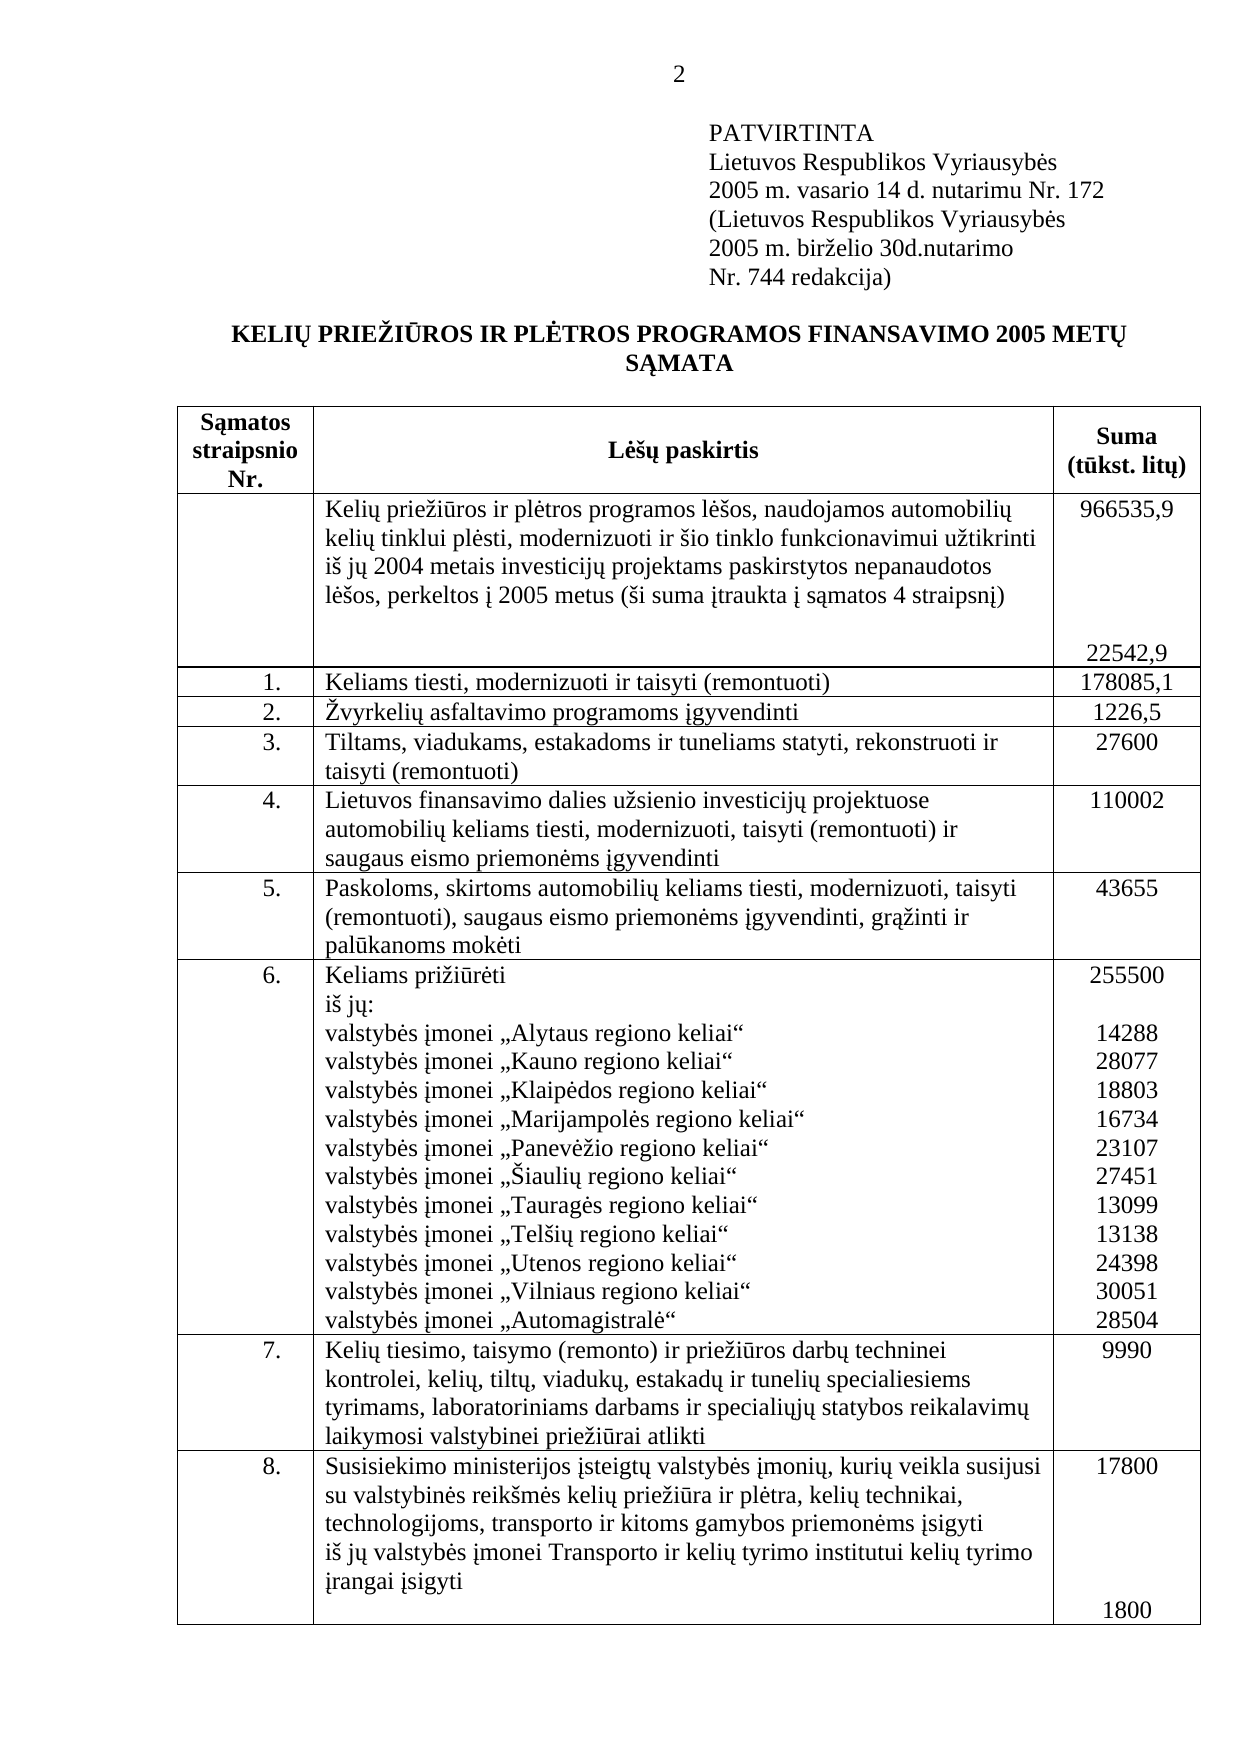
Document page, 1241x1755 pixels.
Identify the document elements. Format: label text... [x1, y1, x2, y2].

text PATVIRTINTA [177, 118, 1181, 147]
table_cell 178085,1 [1054, 668, 1200, 696]
table_header Lėšų paskirtis [314, 407, 1053, 493]
table_cell 4. [178, 786, 313, 872]
table_cell 8. [178, 1451, 313, 1623]
text 2005 m. vasario 14 d. nutarimu Nr. 172 [177, 176, 1181, 204]
table_cell 1. [178, 668, 313, 696]
table_cell 9990 [1054, 1335, 1200, 1450]
table_header Suma (tūkst. litų) [1054, 407, 1200, 493]
table_cell 966535,9 22542,9 [1054, 494, 1200, 666]
table_header Sąmatos straipsnio Nr. [178, 407, 313, 493]
table_cell 6. [178, 960, 313, 1334]
table_cell Susisiekimo ministerijos įsteigtų valstybės įmonių, kurių veikla susijusi su valstybinės reikšmės kelių priežiūra ir plėtra, kelių technikai, technologijoms, transporto ir kitoms gamybos priemonėms įsigyti iš jų valstybės įmonei Transporto ir kelių tyrimo institutui kelių tyrimo įrangai įsigyti [314, 1451, 1053, 1623]
table_cell Kelių tiesimo, taisymo (remonto) ir priežiūros darbų techninei kontrolei, kelių, tiltų, viadukų, estakadų ir tunelių specialiesiems tyrimams, laboratoriniams darbams ir specialiųjų statybos reikalavimų laikymosi valstybinei priežiūrai atlikti [314, 1335, 1053, 1450]
text 2005 m. birželio 30d.nutarimo [177, 233, 1181, 262]
table_cell 5. [178, 873, 313, 959]
table_cell Žvyrkelių asfaltavimo programoms įgyvendinti [314, 697, 1053, 726]
text (Lietuvos Respublikos Vyriausybės [177, 204, 1181, 233]
table_cell Keliams tiesti, modernizuoti ir taisyti (remontuoti) [314, 668, 1053, 696]
table_cell 7. [178, 1335, 313, 1450]
text Lietuvos Respublikos Vyriausybės [177, 147, 1181, 176]
table_cell Keliams prižiūrėti iš jų: valstybės įmonei „Alytaus regiono keliai“ valstybės įmonei „Kauno regiono keliai“ valstybės įmonei „Klaipėdos regiono keliai“ valstybės įmonei „Marijampolės regiono keliai“ valstybės įmonei „Panevėžio regiono keliai“ valstybės įmonei „Šiaulių regiono keliai“ valstybės įmonei „Tauragės regiono keliai“ valstybės įmonei „Telšių regiono keliai“ valstybės įmonei „Utenos regiono keliai“ valstybės įmonei „Vilniaus regiono keliai“ valstybės įmonei „Automagistralė“ [314, 960, 1053, 1334]
table_cell Kelių priežiūros ir plėtros programos lėšos, naudojamos automobilių kelių tinklui plėsti, modernizuoti ir šio tinklo funkcionavimui užtikrinti iš jų 2004 metais investicijų projektams paskirstytos nepanaudotos lėšos, perkeltos į 2005 metus (ši suma įtraukta į sąmatos 4 straipsnį) [314, 494, 1053, 666]
table_cell Paskoloms, skirtoms automobilių keliams tiesti, modernizuoti, taisyti (remontuoti), saugaus eismo priemonėms įgyvendinti, grąžinti ir palūkanoms mokėti [314, 873, 1053, 959]
table_cell 1226,5 [1054, 697, 1200, 726]
table_cell [178, 494, 313, 666]
table_cell 3. [178, 727, 313, 784]
table_cell 17800 1800 [1054, 1451, 1200, 1623]
table_cell 110002 [1054, 786, 1200, 872]
table_cell 43655 [1054, 873, 1200, 959]
table_cell 255500 14288 28077 18803 16734 23107 27451 13099 13138 24398 30051 28504 [1054, 960, 1200, 1334]
table_cell Tiltams, viadukams, estakadoms ir tuneliams statyti, rekonstruoti ir taisyti (remontuoti) [314, 727, 1053, 784]
table_cell Lietuvos finansavimo dalies užsienio investicijų projektuose automobilių keliams tiesti, modernizuoti, taisyti (remontuoti) ir saugaus eismo priemonėms įgyvendinti [314, 786, 1053, 872]
table_cell 27600 [1054, 727, 1200, 784]
text KELIŲ PRIEŽIŪROS IR PLĖTROS PROGRAMOS FINANSAVIMO 2005 METŲ SĄMATA [177, 319, 1181, 377]
text Nr. 744 redakcija) [177, 262, 1181, 291]
table_cell 2. [178, 697, 313, 726]
